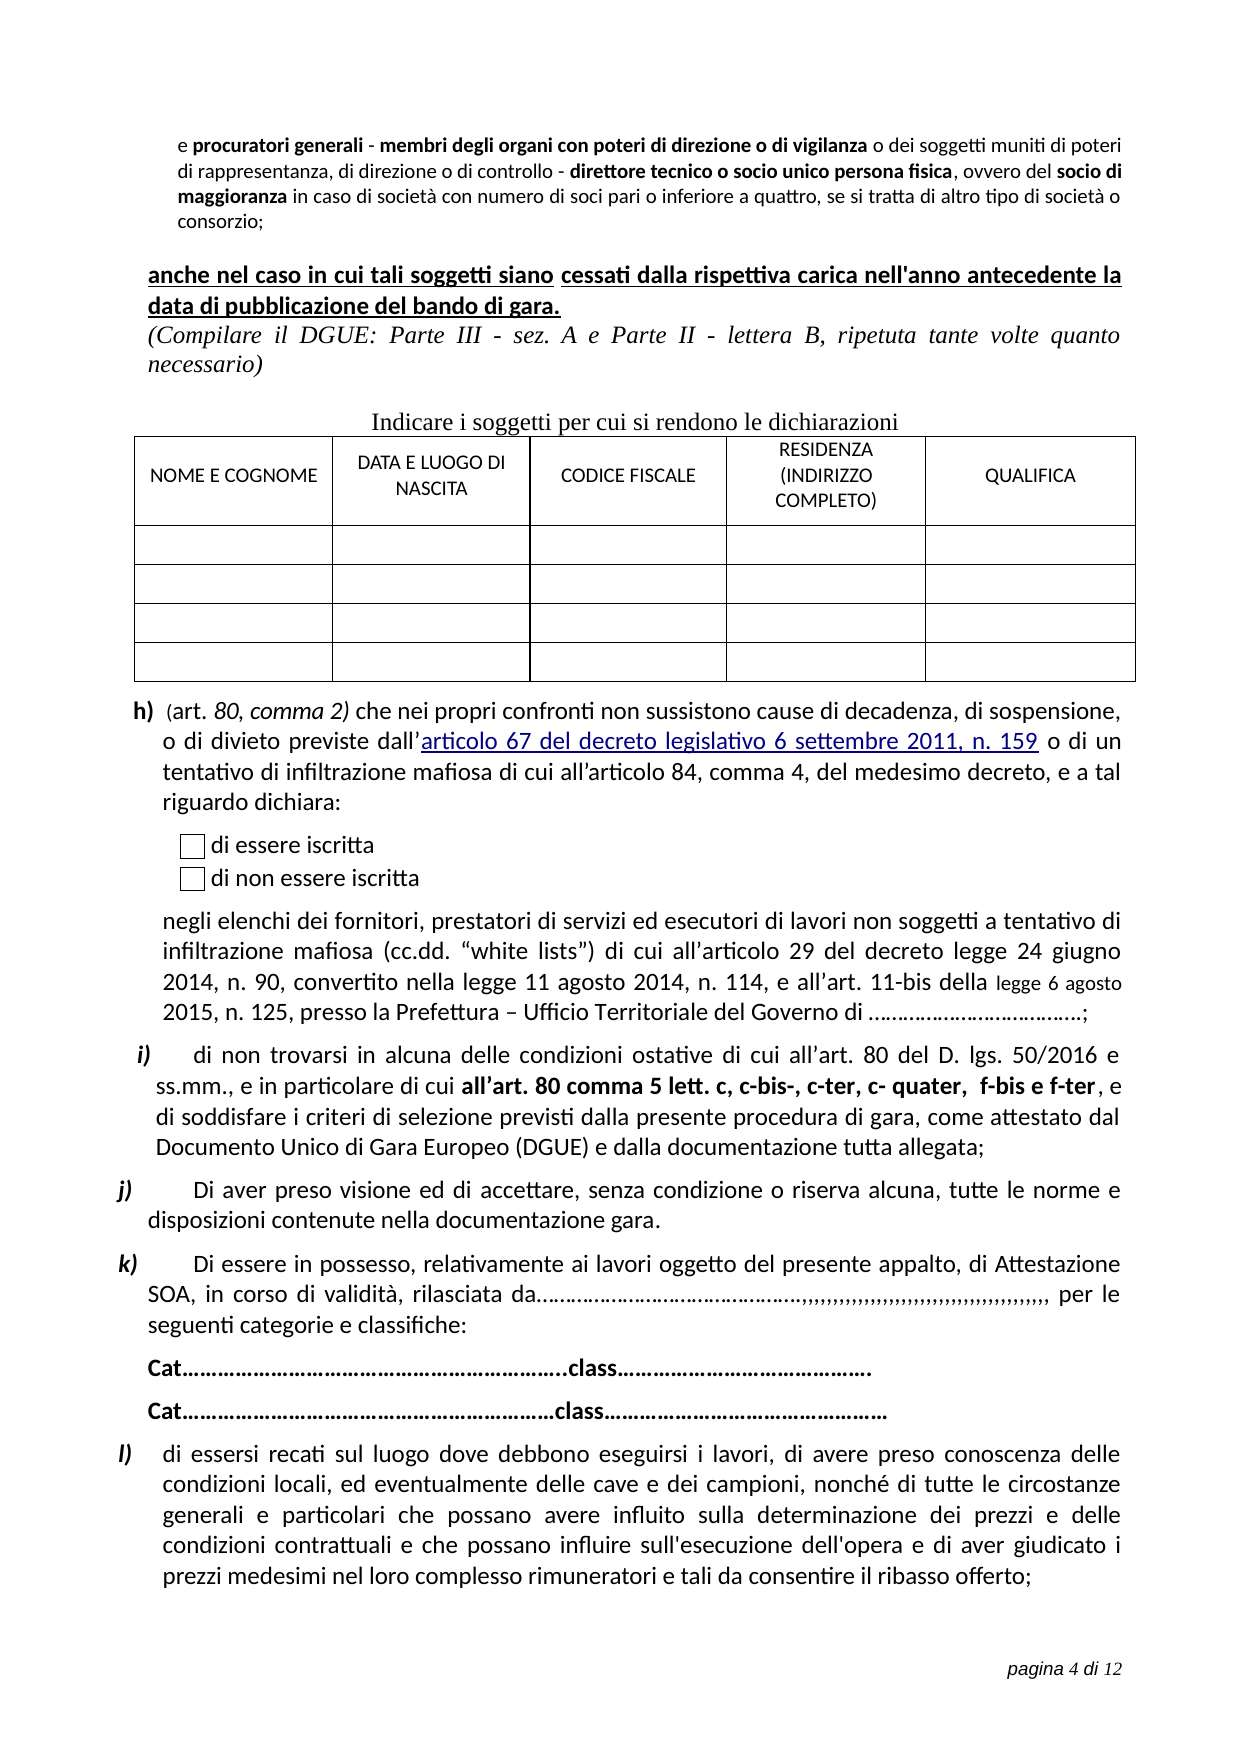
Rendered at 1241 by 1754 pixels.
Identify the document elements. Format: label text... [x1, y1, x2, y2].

list di essersi recati sul luogo dove debbono eseguirsi i lavori, di avere preso conoscenza delle condizioni locali, ed eventualmente delle cave e dei campioni, nonché di tutte le circostanze generali e particolari che possano avere influito sulla determinazione dei prezzi e delle condizioni contrattuali e che possano influire sull'esecuzione dell'opera e di aver giudicato i prezzi medesimi nel loro complesso rimuneratori e tali da consentire il ribasso offerto; [118, 1438, 1122, 1590]
text di essere iscritta [162, 829, 1122, 860]
list di non trovarsi in alcuna delle condizioni ostative di cui all’art. 80 del D. lgs. 50/2016 e ss.mm., e in particolare di cui all’art. 80 comma 5 lett. c, c-bis-, c-ter, c- quater, f-bis e f-ter, e di soddisfare i criteri di selezione previsti dalla presente procedura di gara, come attestato dal Documento Unico di Gara Europeo (DGUE) e dalla documentazione tutta allegata; [137, 1039, 1122, 1162]
table_cell [926, 565, 1135, 603]
text Indicare i soggetti per cui si rendono le dichiarazioni [148, 407, 1122, 436]
table_cell [926, 526, 1135, 564]
text anche nel caso in cui tali soggetti siano cessati dalla rispettiva carica nell'anno antecedente la data di pubblicazione del bando di gara. [148, 259, 1122, 321]
table_cell [531, 565, 726, 603]
table_header RESIDENZA (INDIRIZZO COMPLETO) [727, 437, 925, 525]
table_header QUALIFICA [926, 437, 1135, 525]
text di non essere iscritta [162, 862, 1122, 892]
table_cell [531, 643, 726, 681]
table_cell [333, 604, 529, 642]
table_cell [531, 526, 726, 564]
text (Compilare il DGUE: Parte III - sez. A e Parte II - lettera B, ripetuta tante volte quanto necessario) [148, 321, 1122, 378]
table_cell [531, 604, 726, 642]
table_header NOME E COGNOME [135, 437, 332, 525]
table_cell [727, 604, 925, 642]
table_cell [135, 604, 332, 642]
table_cell [926, 643, 1135, 681]
list Di essere in possesso, relativamente ai lavori oggetto del presente appalto, di Attestazione SOA, in corso di validità, rilasciata da……………………………………….,,,,,,,,,,,,,,,,,,,,,,,,,,,,,,,,,,,,,,,, per le seguenti categorie e classifiche: [118, 1248, 1122, 1339]
table_header DATA E LUOGO DI NASCITA [333, 437, 529, 525]
table_cell [333, 526, 529, 564]
table_cell [727, 526, 925, 564]
list Di aver preso visione ed di accettare, senza condizione o riserva alcuna, tutte le norme e disposizioni contenute nella documentazione gara. [118, 1174, 1122, 1235]
text h) (art. 80, comma 2) che nei propri confronti non sussistono cause di decadenza, di sospensione, o di divieto previste dall’articolo 67 del decreto legislativo 6 settembre 2011, n. 159 o di un tentativo di infiltrazione mafiosa di cui all’articolo 84, comma 4, del medesimo decreto, e a tal riguardo dichiara: [133, 695, 1122, 817]
table_cell [135, 526, 332, 564]
text Cat………………………………………………………class………………………………………… [148, 1395, 1122, 1425]
table_header CODICE FISCALE [531, 437, 726, 525]
table_cell [727, 643, 925, 681]
table_cell [333, 643, 529, 681]
text e procuratori generali - membri degli organi con poteri di direzione o di vigilanza o dei soggetti muniti di poteri di rappresentanza, di direzione o di controllo - direttore tecnico o socio unico persona fisica, ovvero del socio di maggioranza in caso di società con numero di soci pari o inferiore a quattro, se si tratta di altro tipo di società o consorzio; [162, 132, 1122, 234]
table_cell [135, 643, 332, 681]
table_cell [727, 565, 925, 603]
text negli elenchi dei fornitori, prestatori di servizi ed esecutori di lavori non soggetti a tentativo di infiltrazione mafiosa (cc.dd. “white lists”) di cui all’articolo 29 del decreto legge 24 giugno 2014, n. 90, convertito nella legge 11 agosto 2014, n. 114, e all’art. 11-bis della legge 6 agosto 2015, n. 125, presso la Prefettura – Ufficio Territoriale del Governo di ……………………………….; [162, 905, 1122, 1027]
table_cell [333, 565, 529, 603]
table_cell [135, 565, 332, 603]
table_cell [926, 604, 1135, 642]
text Cat………………………………………………………..class……………………………………. [148, 1352, 1122, 1382]
